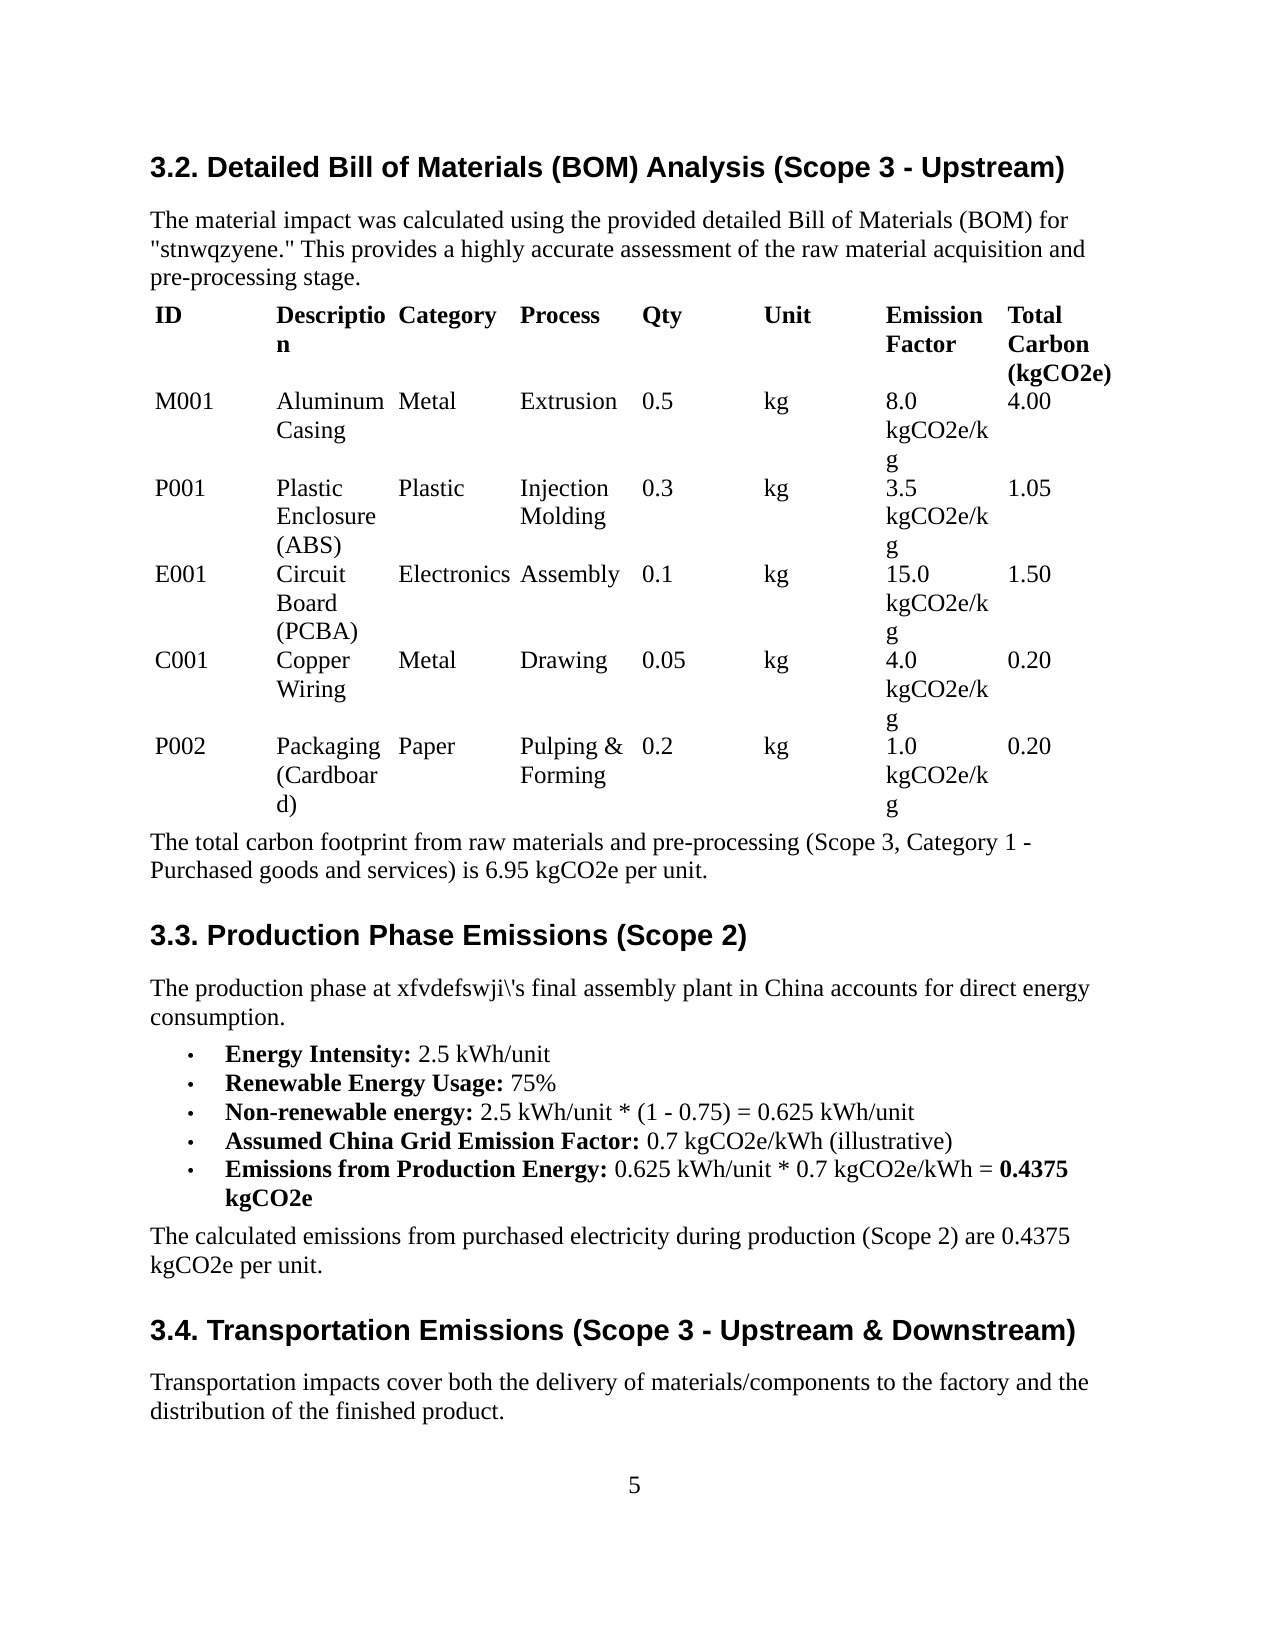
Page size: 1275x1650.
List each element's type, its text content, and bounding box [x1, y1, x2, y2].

table_cell C001 [150, 645, 272, 731]
list Emissions from Production Energy: 0.625 kWh/unit * 0.7 kgCO2e/kWh = 0.4375 kgCO2e [187, 1154, 1125, 1212]
table_header Qty [638, 300, 759, 386]
table_header Description [272, 300, 394, 386]
table_cell Electronics [394, 559, 516, 645]
table_cell 1.05 [1003, 473, 1125, 559]
table_cell 4.00 [1003, 386, 1125, 473]
table_cell 1.50 [1003, 559, 1125, 645]
text Transportation impacts cover both the delivery of materials/components to the factory and the distribution of the finished product. [150, 1367, 1125, 1425]
table_cell Drawing [516, 645, 637, 731]
table_cell Injection Molding [516, 473, 637, 559]
table_cell 0.5 [638, 386, 759, 473]
table_cell kg [759, 473, 881, 559]
table_cell kg [759, 731, 881, 818]
table_header Category [394, 300, 516, 386]
table_cell Circuit Board (PCBA) [272, 559, 394, 645]
list Non-renewable energy: 2.5 kWh/unit * (1 - 0.75) = 0.625 kWh/unit [187, 1097, 1125, 1126]
table_cell kg [759, 386, 881, 473]
table_cell 0.05 [638, 645, 759, 731]
subtitle 3.3. Production Phase Emissions (Scope 2) [150, 918, 1125, 952]
table_cell Paper [394, 731, 516, 818]
table_cell Plastic [394, 473, 516, 559]
table_cell Packaging (Cardboard) [272, 731, 394, 818]
table_cell kg [759, 559, 881, 645]
table_cell 4.0 kgCO2e/kg [881, 645, 1003, 731]
list Assumed China Grid Emission Factor: 0.7 kgCO2e/kWh (illustrative) [187, 1126, 1125, 1154]
list Energy Intensity: 2.5 kWh/unit [187, 1039, 1125, 1068]
table_header Process [516, 300, 637, 386]
table_cell 0.3 [638, 473, 759, 559]
table_cell Metal [394, 386, 516, 473]
text The material impact was calculated using the provided detailed Bill of Materials (BOM) for "stnwqzyene." This provides a highly accurate assessment of the raw material acquisition and pre-processing stage. [150, 205, 1125, 291]
table_cell kg [759, 645, 881, 731]
table_cell 0.2 [638, 731, 759, 818]
table_cell 3.5 kgCO2e/kg [881, 473, 1003, 559]
table_header Emission Factor [881, 300, 1003, 386]
text The production phase at xfvdefswji\'s final assembly plant in China accounts for direct energy consumption. [150, 973, 1125, 1031]
table_cell P002 [150, 731, 272, 818]
table_cell 15.0 kgCO2e/kg [881, 559, 1003, 645]
table_cell E001 [150, 559, 272, 645]
table_cell 0.20 [1003, 731, 1125, 818]
list Renewable Energy Usage: 75% [187, 1068, 1125, 1097]
table_cell P001 [150, 473, 272, 559]
table_cell Extrusion [516, 386, 637, 473]
table_cell 0.1 [638, 559, 759, 645]
table_cell 1.0 kgCO2e/kg [881, 731, 1003, 818]
subtitle 3.2. Detailed Bill of Materials (BOM) Analysis (Scope 3 - Upstream) [150, 150, 1125, 183]
table_cell Pulping & Forming [516, 731, 637, 818]
table_cell Assembly [516, 559, 637, 645]
table_header ID [150, 300, 272, 386]
subtitle 3.4. Transportation Emissions (Scope 3 - Upstream & Downstream) [150, 1312, 1125, 1346]
text The total carbon footprint from raw materials and pre-processing (Scope 3, Category 1 - Purchased goods and services) is 6.95 kgCO2e per unit. [150, 827, 1125, 884]
table_cell Plastic Enclosure (ABS) [272, 473, 394, 559]
table_cell Metal [394, 645, 516, 731]
text The calculated emissions from purchased electricity during production (Scope 2) are 0.4375 kgCO2e per unit. [150, 1221, 1125, 1278]
table_cell Aluminum Casing [272, 386, 394, 473]
table_cell M001 [150, 386, 272, 473]
table_cell 8.0 kgCO2e/kg [881, 386, 1003, 473]
table_cell Copper Wiring [272, 645, 394, 731]
table_header Unit [759, 300, 881, 386]
table_header Total Carbon (kgCO2e) [1003, 300, 1125, 386]
table_cell 0.20 [1003, 645, 1125, 731]
